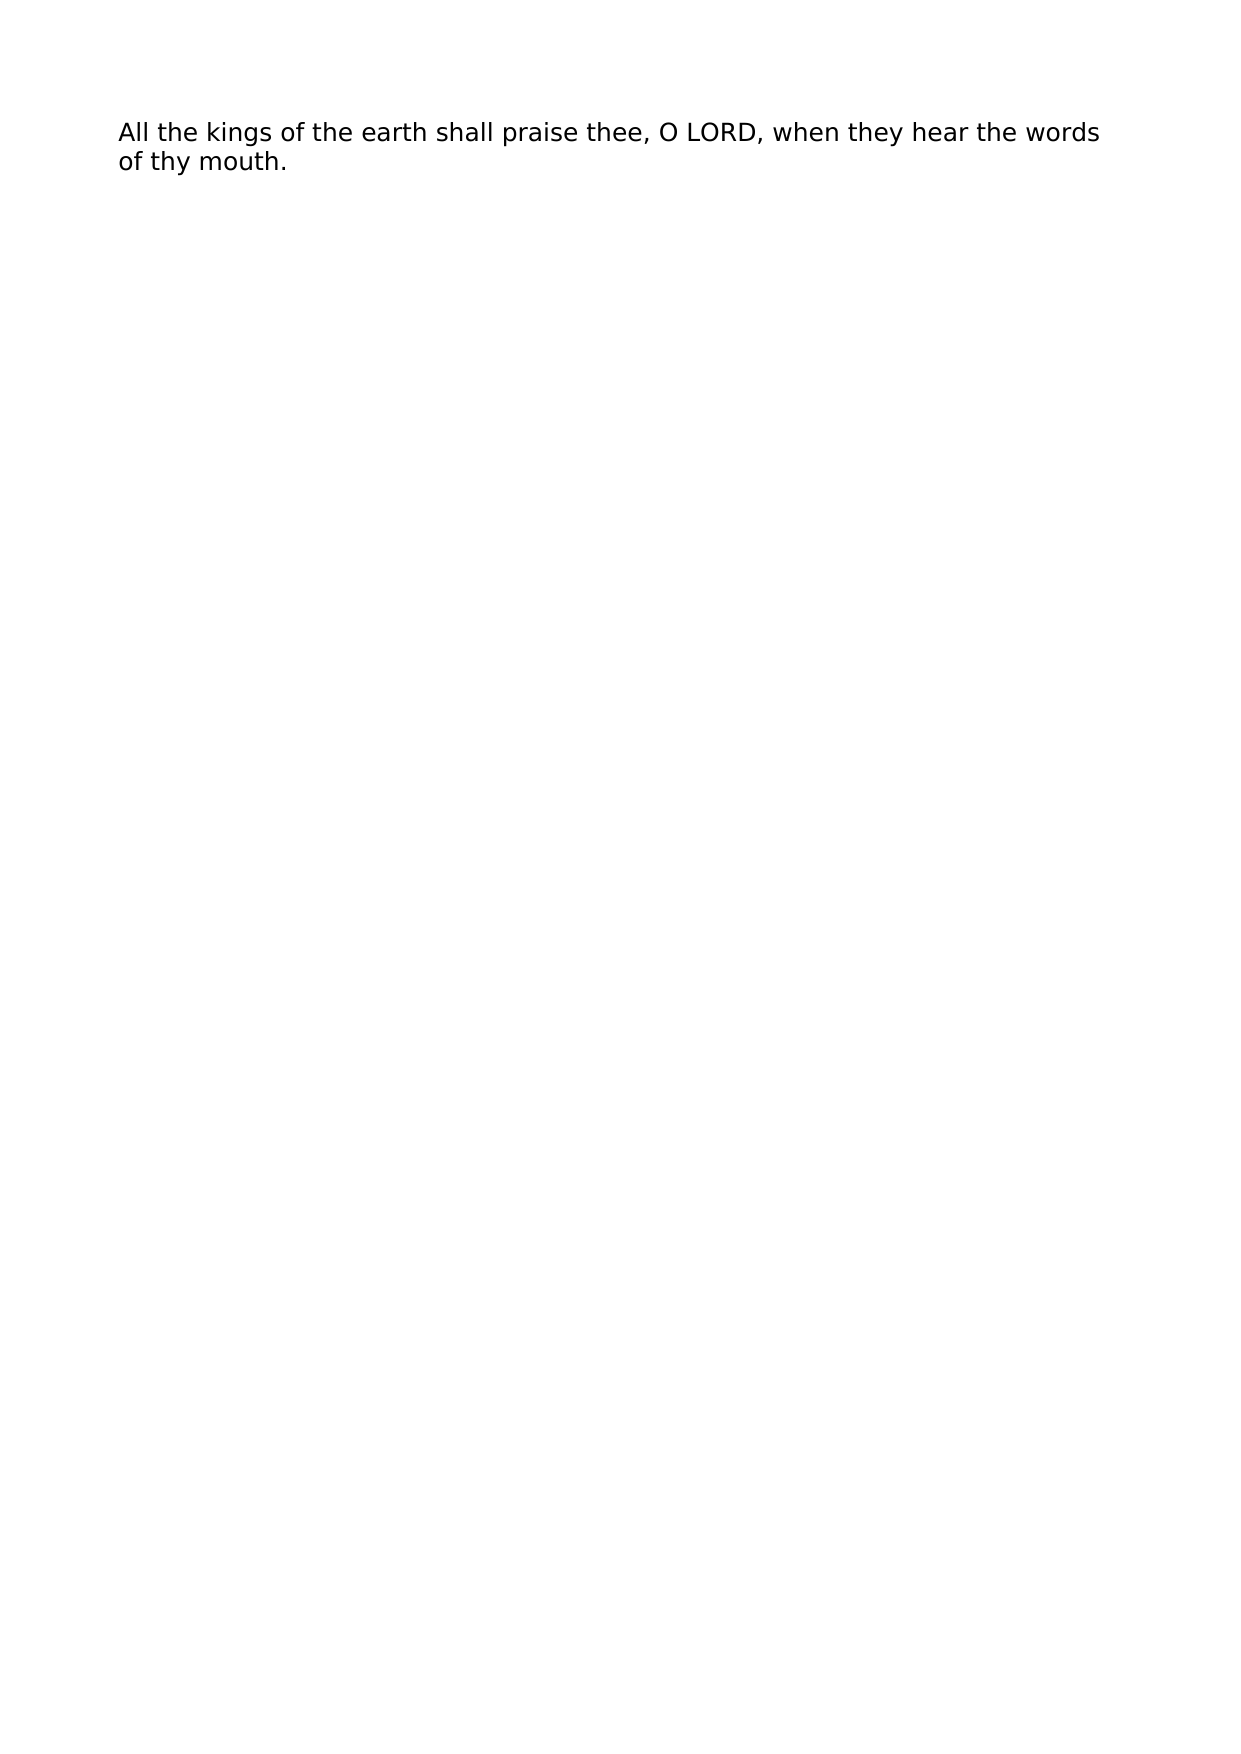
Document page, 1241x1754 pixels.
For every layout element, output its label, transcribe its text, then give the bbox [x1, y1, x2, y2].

text All the kings of the earth shall praise thee, O LORD, when they hear the words of thy mouth. [118, 118, 1122, 176]
